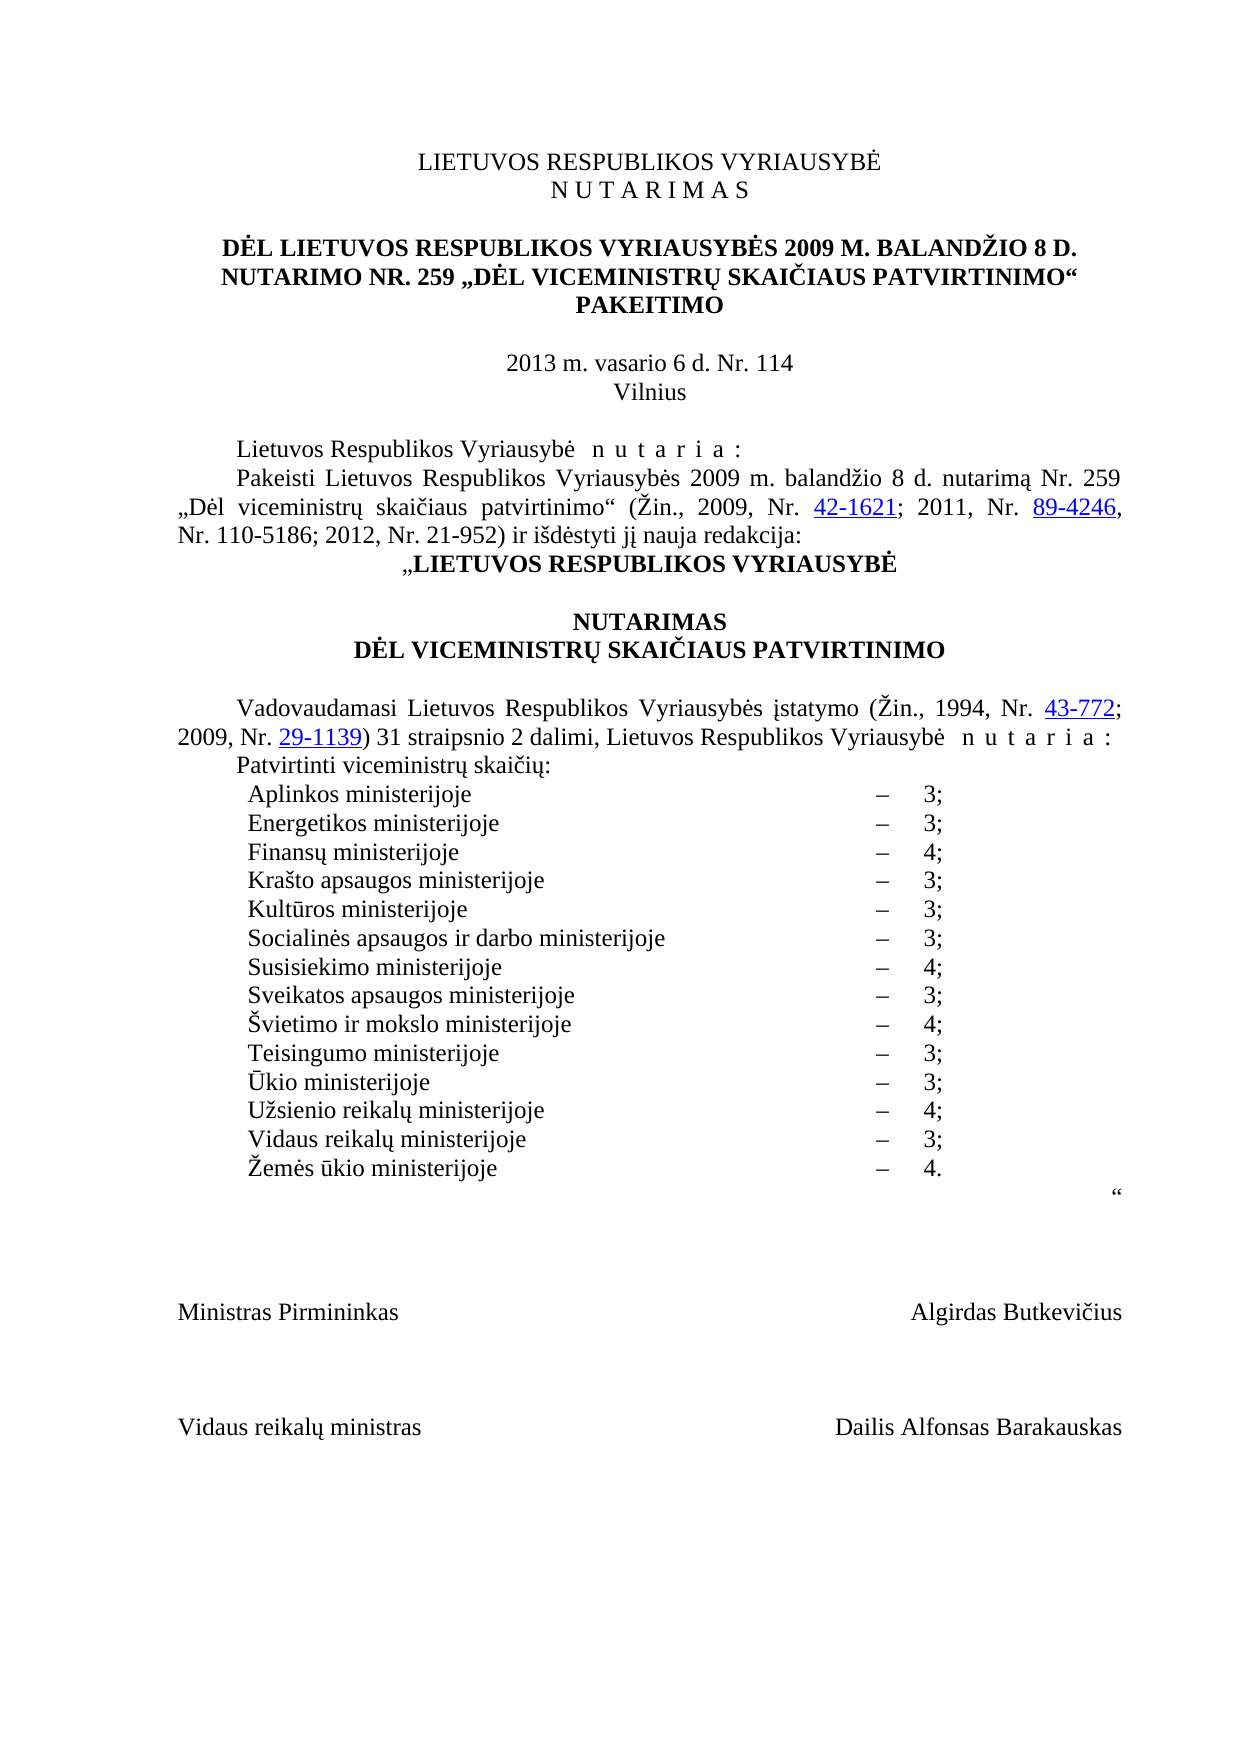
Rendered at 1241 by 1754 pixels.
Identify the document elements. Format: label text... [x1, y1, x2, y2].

text 2013 m. vasario 6 d. Nr. 114 [177, 348, 1122, 377]
table_cell Kultūros ministerijoje [177, 894, 853, 923]
table_cell Užsienio reikalų ministerijoje [177, 1096, 853, 1124]
table_cell 4; [912, 952, 1122, 981]
table_cell Švietimo ir mokslo ministerijoje [177, 1009, 853, 1038]
table_cell 4. [912, 1153, 1122, 1182]
table_cell 3; [912, 1124, 1122, 1153]
text Vidaus reikalų ministras Dailis Alfonsas Barakauskas [177, 1412, 1122, 1441]
table_cell Socialinės apsaugos ir darbo ministerijoje [177, 923, 853, 952]
text Patvirtinti viceministrų skaičių: [177, 751, 1122, 779]
table_cell 3; [912, 808, 1122, 837]
table_cell – [853, 981, 912, 1009]
text „LIETUVOS RESPUBLIKOS VYRIAUSYBĖ [177, 549, 1122, 578]
table_cell 3; [912, 1067, 1122, 1096]
table_cell – [853, 923, 912, 952]
table_cell 3; [912, 866, 1122, 894]
table_cell – [853, 894, 912, 923]
table_cell 3; [912, 923, 1122, 952]
table_cell 4; [912, 837, 1122, 866]
table_cell Ūkio ministerijoje [177, 1067, 853, 1096]
text NUTARIMAS [177, 176, 1122, 204]
table_cell 4; [912, 1009, 1122, 1038]
table_cell Vidaus reikalų ministerijoje [177, 1124, 853, 1153]
table_cell 3; [912, 1038, 1122, 1067]
table_cell Finansų ministerijoje [177, 837, 853, 866]
table_cell 4; [912, 1096, 1122, 1124]
table_cell – [853, 1038, 912, 1067]
table_cell Susisiekimo ministerijoje [177, 952, 853, 981]
table_cell – [853, 1067, 912, 1096]
text Vadovaudamasi Lietuvos Respublikos Vyriausybės įstatymo (Žin., 1994, Nr. 43-772; 2009, Nr. 29-1139) 31 straipsnio 2 dalimi, Lietuvos Respublikos Vyriausybė nutaria: [177, 693, 1122, 751]
table_cell 3; [912, 894, 1122, 923]
table_cell 3; [912, 981, 1122, 1009]
table_header Aplinkos ministerijoje [177, 779, 853, 808]
text Ministras Pirmininkas Algirdas Butkevičius [177, 1297, 1122, 1326]
table_cell Sveikatos apsaugos ministerijoje [177, 981, 853, 1009]
table_cell – [853, 952, 912, 981]
table_cell Energetikos ministerijoje [177, 808, 853, 837]
table_cell Žemės ūkio ministerijoje [177, 1153, 853, 1182]
table_cell Krašto apsaugos ministerijoje [177, 866, 853, 894]
table_cell – [853, 1009, 912, 1038]
table_header – [853, 779, 912, 808]
table_cell – [853, 1124, 912, 1153]
table_cell – [853, 1153, 912, 1182]
table_header 3; [912, 779, 1122, 808]
text Vilnius [177, 377, 1122, 406]
table_cell Teisingumo ministerijoje [177, 1038, 853, 1067]
text DĖL VICEMINISTRŲ SKAIČIAUS PATVIRTINIMO [177, 636, 1122, 664]
table_cell – [853, 1096, 912, 1124]
text Lietuvos Respublikos Vyriausybė [177, 147, 1122, 176]
table_cell – [853, 837, 912, 866]
text NUTARIMAS [177, 607, 1122, 636]
table_cell – [853, 866, 912, 894]
table_cell – [853, 808, 912, 837]
text Lietuvos Respublikos Vyriausybė nutaria: [177, 434, 1122, 463]
text Dėl LIETUVOS RESPUBLIKOS VYRIAUSYBĖS 2009 M. BALANDŽIO 8 D. NUTARIMO NR. 259 „DĖL VICEMINISTRŲ SKAIČIAUS PATVIRTINIMO“ PAKEITIMO [177, 233, 1122, 319]
text “ [177, 1182, 1122, 1211]
text Pakeisti Lietuvos Respublikos Vyriausybės 2009 m. balandžio 8 d. nutarimą Nr. 259 „Dėl viceministrų skaičiaus patvirtinimo“ (Žin., 2009, Nr. 42-1621; 2011, Nr. 89-4246, Nr. 110‑5186; 2012, Nr. 21-952) ir išdėstyti jį nauja redakcija: [177, 463, 1122, 549]
